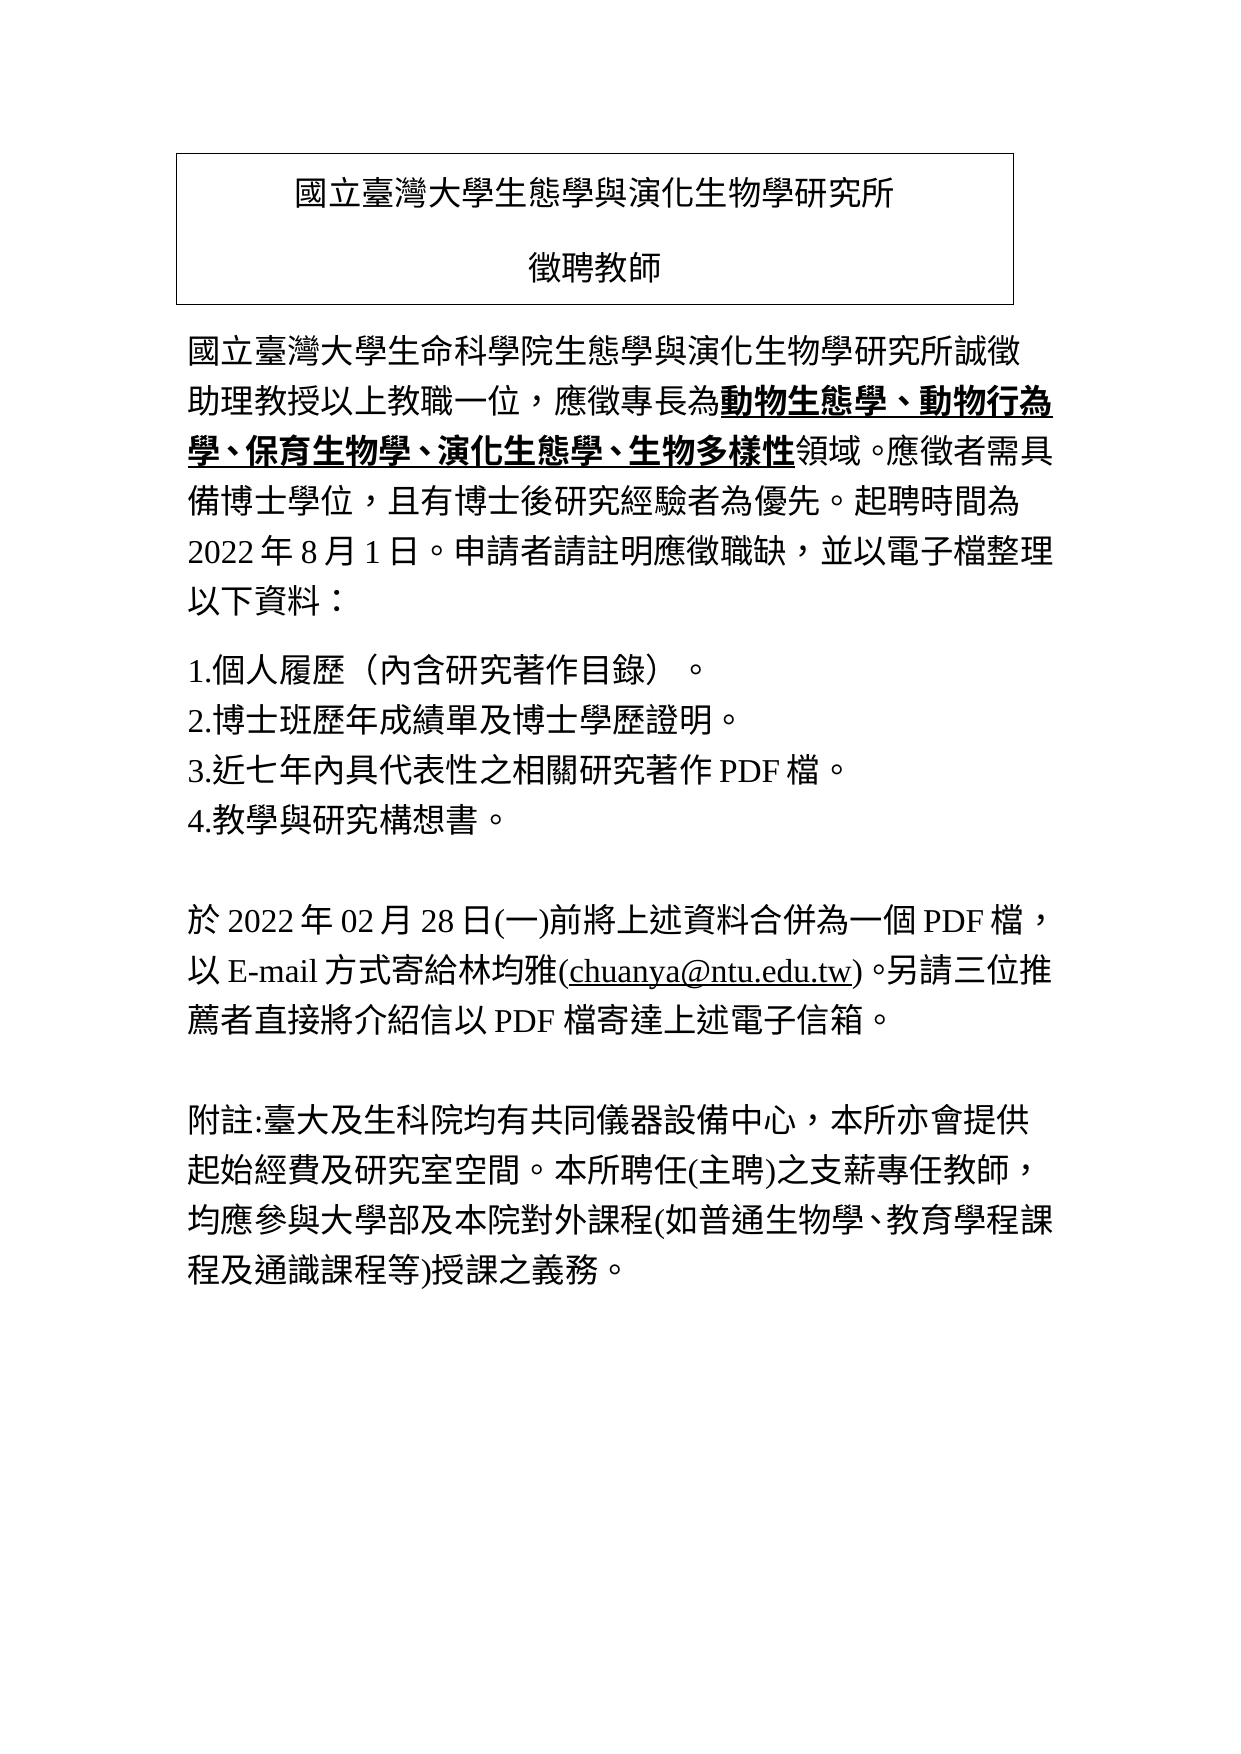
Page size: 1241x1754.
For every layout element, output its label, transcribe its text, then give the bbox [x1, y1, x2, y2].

text 4.教學與研究構想書。 [187, 792, 1053, 842]
text 3.近七年內具代表性之相關研究著作PDF檔。 [187, 742, 1053, 792]
text 附註:臺大及生科院均有共同儀器設備中心，本所亦會提供起始經費及研究室空間。本所聘任(主聘)之支薪專任教師，均應參與大學部及本院對外課程(如普通生物學、教育學程課程及通識課程等)授課之義務。 [187, 1092, 1053, 1292]
text 於2022年02月28日(一)前將上述資料合併為一個PDF檔，以E-mail方式寄給林均雅(chuanya@ntu.edu.tw)。另請三位推薦者直接將介紹信以PDF 檔寄達上述電子信箱。 [187, 892, 1053, 1042]
text 國立臺灣大學生命科學院生態學與演化生物學研究所誠徵助理教授以上教職一位，應徵專長為動物生態學、動物行為學、保育生物學、演化生態學、生物多樣性領域。應徵者需具備博士學位，且有博士後研究經驗者為優先。起聘時間為2022年8月1日。申請者請註明應徵職缺，並以電子檔整理以下資料： [187, 323, 1053, 623]
text 1.個人履歷（內含研究著作目錄）。 [187, 642, 1053, 692]
text 2.博士班歷年成績單及博士學歷證明。 [187, 692, 1053, 742]
table_header 國立臺灣大學生態學與演化生物學研究所 徵聘教師 [177, 154, 1013, 303]
